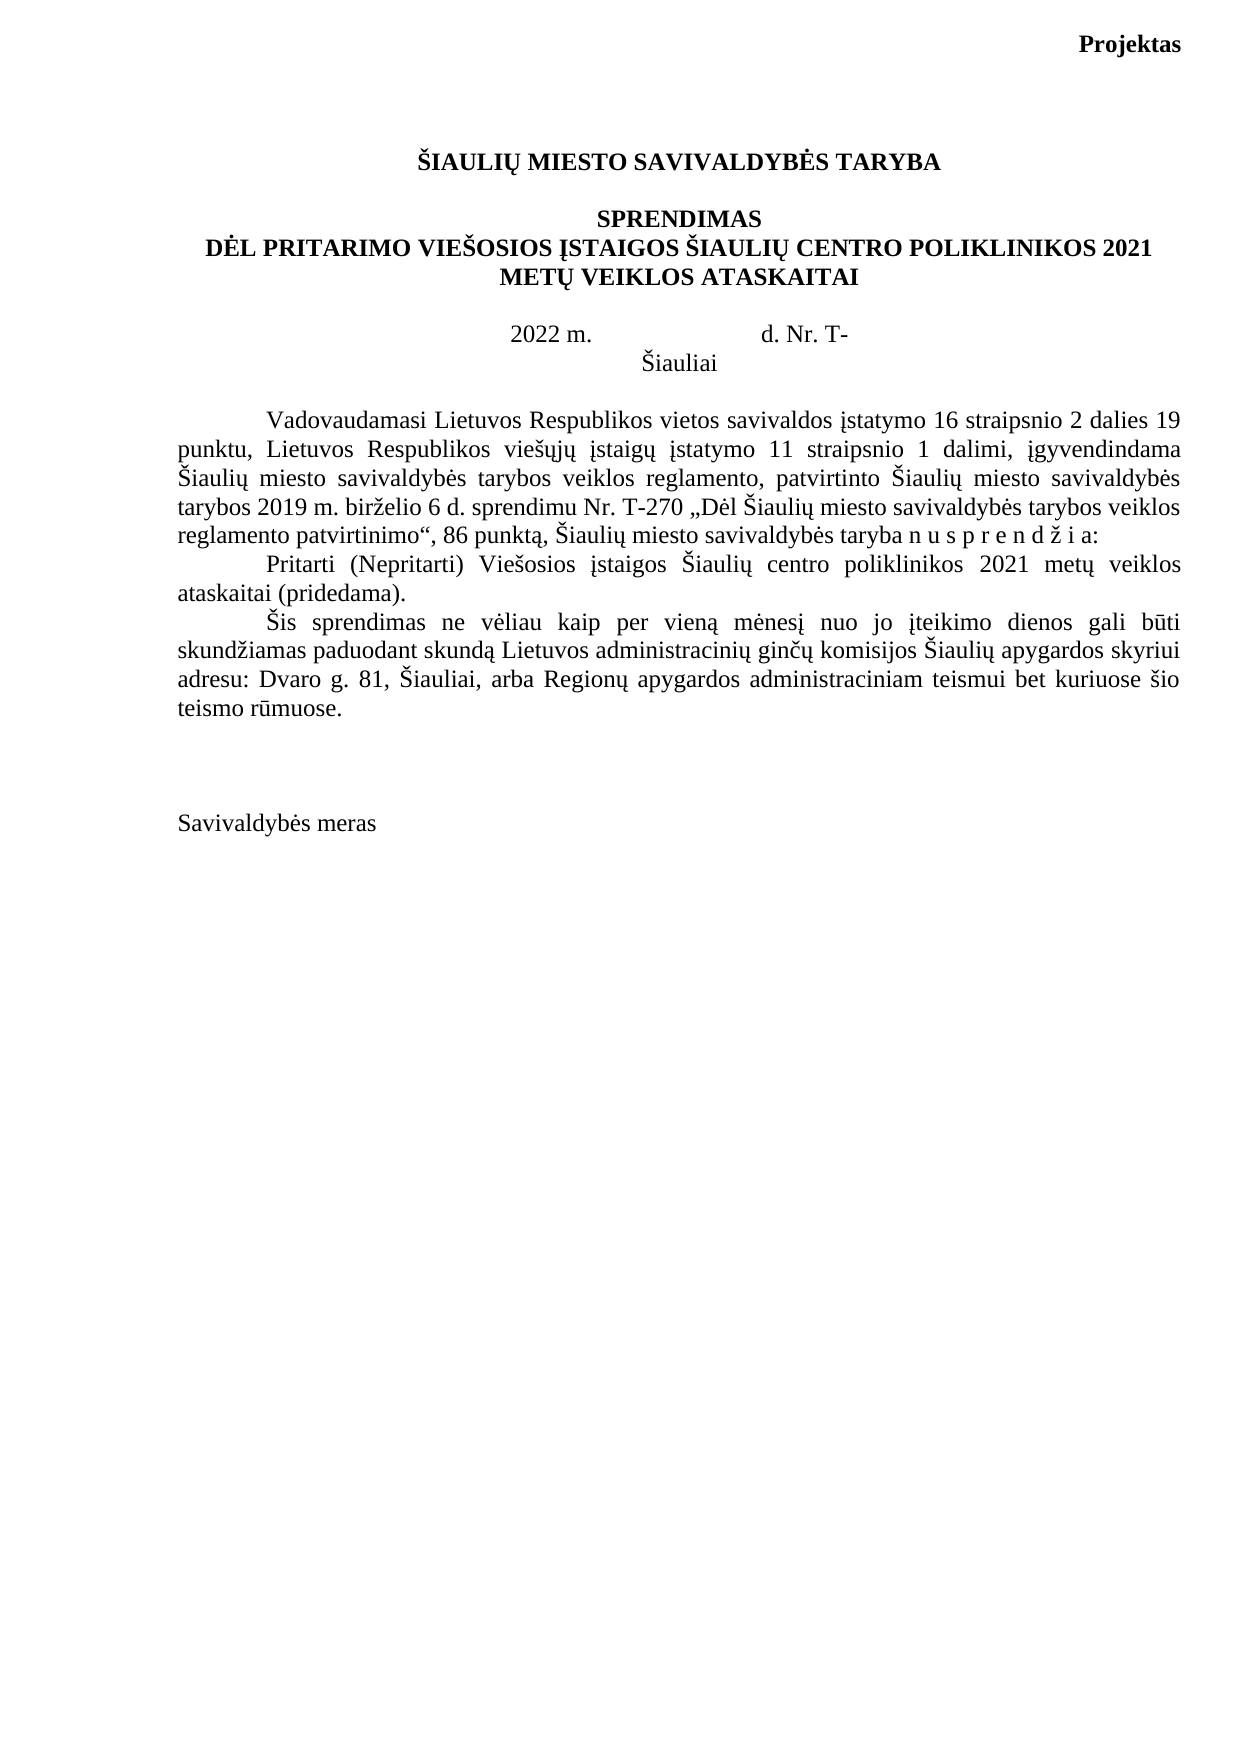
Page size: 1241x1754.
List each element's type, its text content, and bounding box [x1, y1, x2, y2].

text Savivaldybės meras [177, 808, 1181, 837]
subtitle Šiauliai [177, 348, 1181, 377]
text 2022 m. d. Nr. T- [177, 319, 1181, 348]
text SPRENDIMAS [177, 204, 1181, 233]
text Vadovaudamasi Lietuvos Respublikos vietos savivaldos įstatymo 16 straipsnio 2 dalies 19 punktu, Lietuvos Respublikos viešųjų įstaigų įstatymo 11 straipsnio 1 dalimi, įgyvendindama Šiaulių miesto savivaldybės tarybos veiklos reglamento, patvirtinto Šiaulių miesto savivaldybės tarybos 2019 m. birželio 6 d. sprendimu Nr. T-270 „Dėl Šiaulių miesto savivaldybės tarybos veiklos reglamento patvirtinimo“, 86 punktą, Šiaulių miesto savivaldybės taryba n u s p r e n d ž i a: [177, 406, 1181, 549]
text Pritarti (Nepritarti) Viešosios įstaigos Šiaulių centro poliklinikos 2021 metų veiklos ataskaitai (pridedama). [177, 549, 1181, 607]
text ŠIAULIŲ MIESTO SAVIVALDYBĖS TARYBA [177, 147, 1181, 176]
text dĖL PRITARIMO VIEŠOSIOS ĮSTAIGOS ŠIAULIŲ CENTRO POLIKLINIKOS 2021 METŲ VEIKLOS ATASKAITai [177, 233, 1181, 291]
text Šis sprendimas ne vėliau kaip per vieną mėnesį nuo jo įteikimo dienos gali būti skundžiamas paduodant skundą Lietuvos administracinių ginčų komisijos Šiaulių apygardos skyriui adresu: Dvaro g. 81, Šiauliai, arba Regionų apygardos administraciniam teismui bet kuriuose šio teismo rūmuose. [177, 607, 1181, 722]
